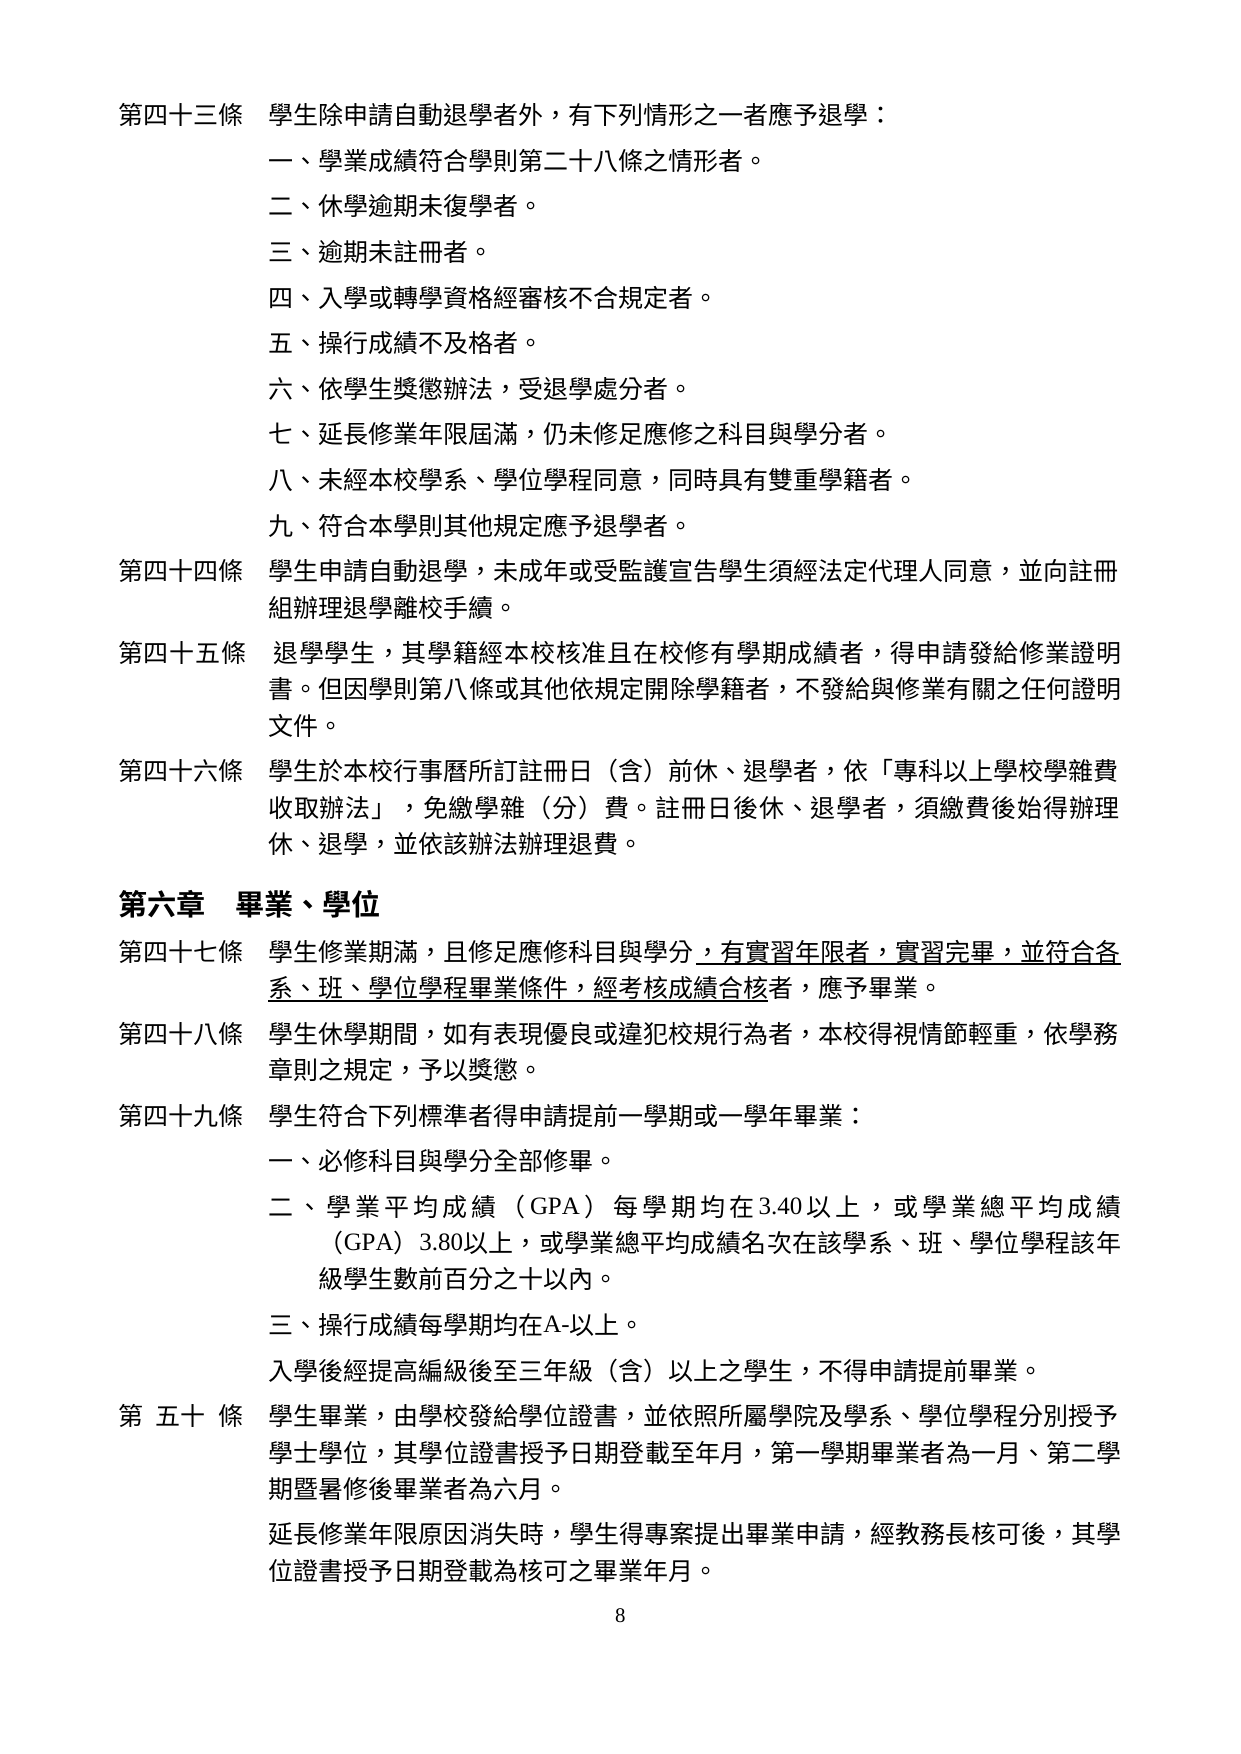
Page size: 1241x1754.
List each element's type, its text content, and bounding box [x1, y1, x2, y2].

text 第四十三條 學生除申請自動退學者外，有下列情形之一者應予退學： [118, 96, 1122, 132]
text 入學後經提高編級後至三年級（含）以上之學生，不得申請提前畢業。 [268, 1351, 1122, 1387]
text 第四十六條 學生於本校行事曆所訂註冊日（含）前休、退學者，依「專科以上學校學雜費收取辦法」，免繳學雜（分）費。註冊日後休、退學者，須繳費後始得辦理休、退學，並依該辦法辦理退費。 [118, 752, 1122, 861]
text 第四十四條 學生申請自動退學，未成年或受監護宣告學生須經法定代理人同意，並向註冊組辦理退學離校手續。 [118, 552, 1122, 624]
text 九、符合本學則其他規定應予退學者。 [268, 506, 1122, 542]
text 四、入學或轉學資格經審核不合規定者。 [268, 278, 1122, 314]
text 一、學業成績符合學則第二十八條之情形者。 [268, 141, 1122, 177]
text 三、逾期未註冊者。 [268, 232, 1122, 269]
text 第 五十 條 學生畢業，由學校發給學位證書，並依照所屬學院及學系、學位學程分別授予學士學位，其學位證書授予日期登載至年月，第一學期畢業者為一月、第二學期暨暑修後畢業者為六月。 [118, 1397, 1122, 1506]
text 七、延長修業年限屆滿，仍未修足應修之科目與學分者。 [268, 415, 1122, 451]
text 二、學業平均成績（GPA）每學期均在3.40以上，或學業總平均成績（GPA）3.80以上，或學業總平均成績名次在該學系、班、學位學程該年級學生數前百分之十以內。 [268, 1187, 1122, 1296]
text 一、必修科目與學分全部修畢。 [268, 1142, 1122, 1178]
text 八、未經本校學系、學位學程同意，同時具有雙重學籍者。 [268, 461, 1122, 497]
text 第四十八條 學生休學期間，如有表現優良或違犯校規行為者，本校得視情節輕重，依學務章則之規定，予以獎懲。 [118, 1014, 1122, 1087]
text 延長修業年限原因消失時，學生得專案提出畢業申請，經教務長核可後，其學位證書授予日期登載為核可之畢業年月。 [268, 1515, 1122, 1587]
text 二、休學逾期未復學者。 [268, 187, 1122, 223]
text 三、操行成績每學期均在A-以上。 [268, 1306, 1122, 1342]
text 五、操行成績不及格者。 [268, 324, 1122, 360]
text 第四十七條 學生修業期滿，且修足應修科目與學分，有實習年限者，實習完畢，並符合各系、班、學位學程畢業條件，經考核成績合核者，應予畢業。 [118, 932, 1122, 1005]
text 第四十九條 學生符合下列標準者得申請提前一學期或一學年畢業： [118, 1096, 1122, 1132]
text 六、依學生獎懲辦法，受退學處分者。 [268, 369, 1122, 406]
text 第四十五條 退學學生，其學籍經本校核准且在校修有學期成績者，得申請發給修業證明書。但因學則第八條或其他依規定開除學籍者，不發給與修業有關之任何證明文件。 [118, 634, 1122, 742]
text 第六章 畢業、學位 [118, 861, 1122, 923]
